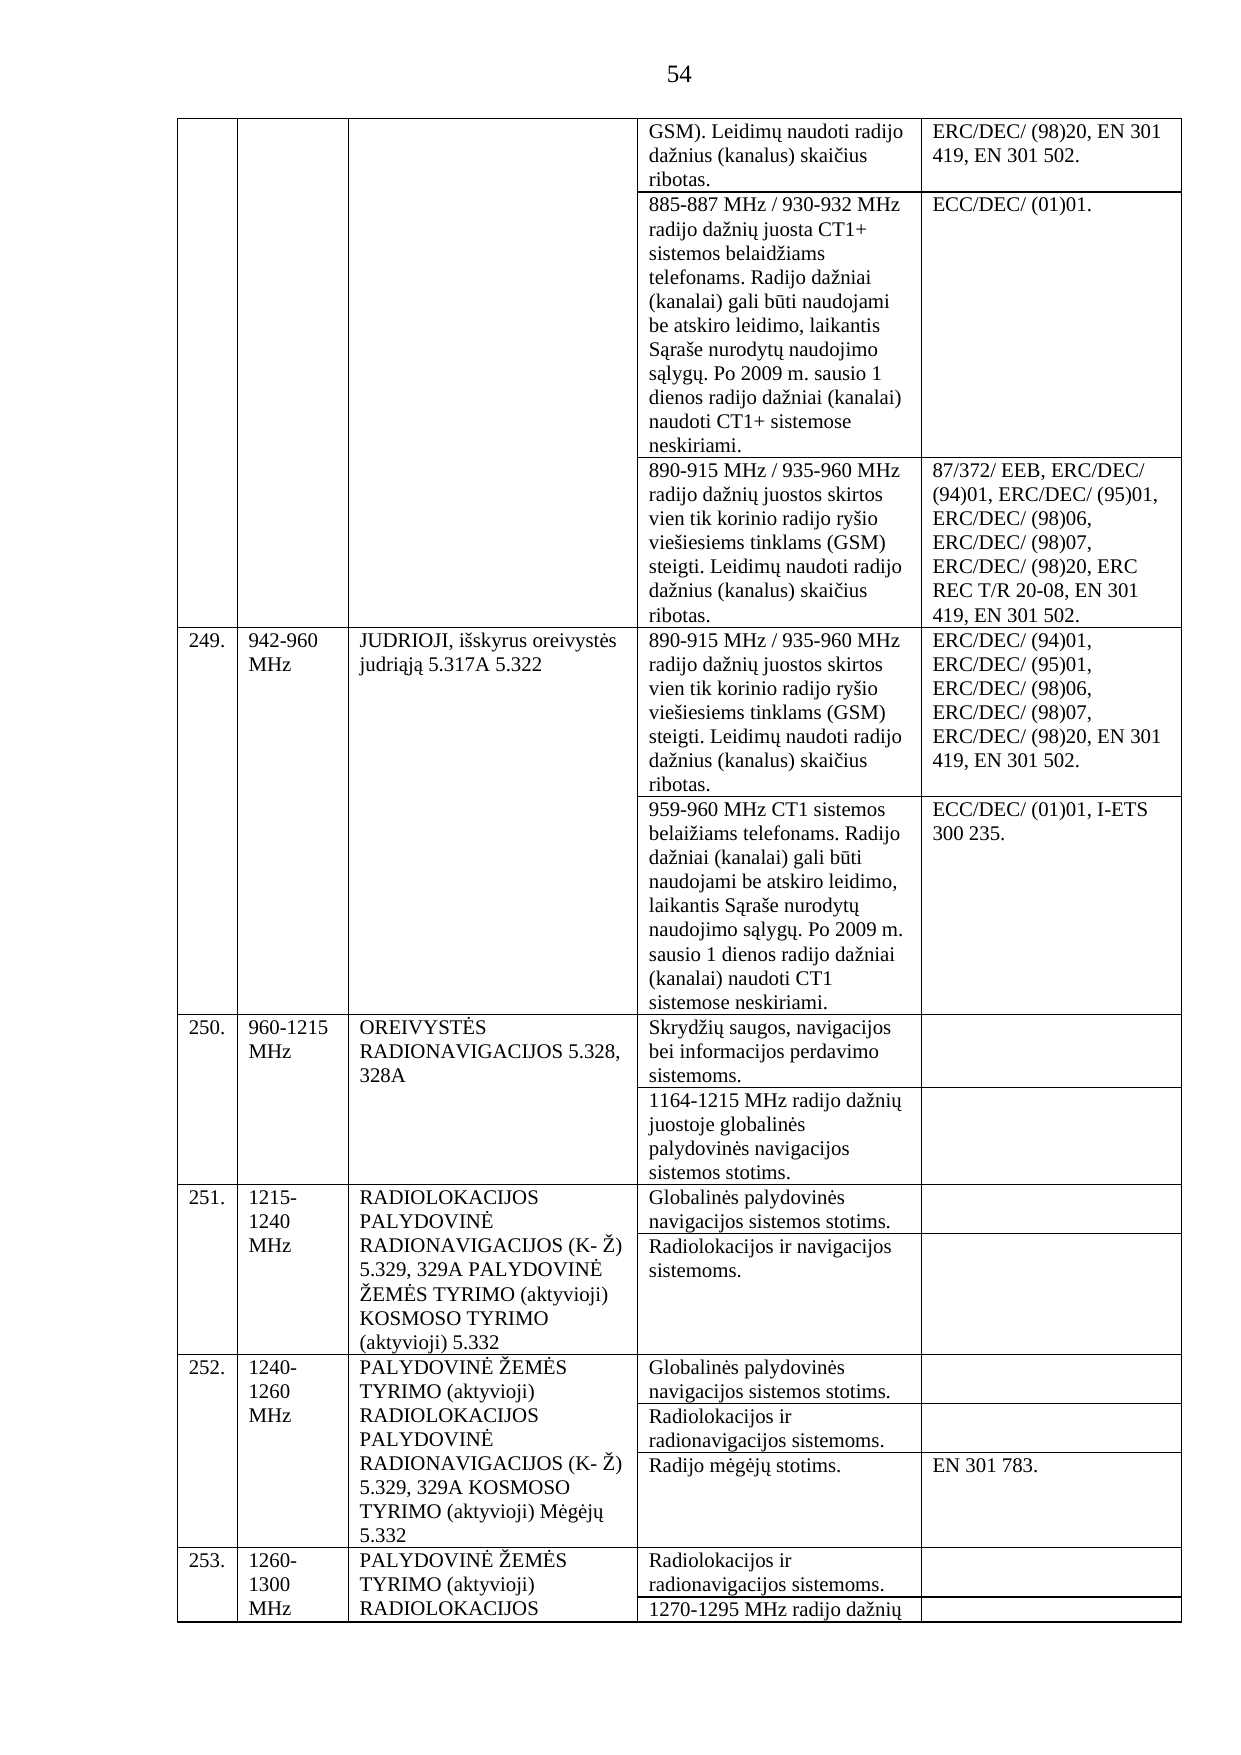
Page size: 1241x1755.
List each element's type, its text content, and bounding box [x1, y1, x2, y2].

table_cell 1164-1215 MHz radijo dažnių juostoje globalinės palydovinės navigacijos sistemos stotims. [638, 1088, 921, 1184]
table_cell [178, 119, 237, 627]
table_cell [922, 1015, 1181, 1087]
table_cell GSM). Leidimų naudoti radijo dažnius (kanalus) skaičius ribotas. [638, 119, 921, 191]
table_cell [922, 1548, 1181, 1596]
table_cell [922, 1598, 1181, 1621]
table_cell 885-887 MHz / 930-932 MHz radijo dažnių juosta CT1+ sistemos belaidžiams telefonams. Radijo dažniai (kanalai) gali būti naudojami be atskiro leidimo, laikantis Sąraše nurodytų naudojimo sąlygų. Po 2009 m. sausio 1 dienos radijo dažniai (kanalai) naudoti CT1+ sistemose neskiriami. [638, 193, 921, 457]
table_cell [922, 1088, 1181, 1184]
table_cell [922, 1234, 1181, 1354]
table_cell Radiolokacijos ir radionavigacijos sistemoms. [638, 1404, 921, 1452]
table_cell ERC/DEC/ (98)20, EN 301 419, EN 301 502. [922, 119, 1181, 191]
table_cell Globalinės palydovinės navigacijos sistemos stotims. [638, 1355, 921, 1403]
table_cell 960-1215 MHz [238, 1015, 348, 1184]
table_cell 1240-1260 MHz [238, 1355, 348, 1547]
table_cell Radijo mėgėjų stotims. [638, 1453, 921, 1547]
table_cell ECC/DEC/ (01)01. [922, 193, 1181, 457]
table_cell 959-960 MHz CT1 sistemos belaižiams telefonams. Radijo dažniai (kanalai) gali būti naudojami be atskiro leidimo, laikantis Sąraše nurodytų naudojimo sąlygų. Po 2009 m. sausio 1 dienos radijo dažniai (kanalai) naudoti CT1 sistemose neskiriami. [638, 797, 921, 1014]
table_cell [238, 119, 348, 627]
table_cell 890-915 MHz / 935-960 MHz radijo dažnių juostos skirtos vien tik korinio radijo ryšio viešiesiems tinklams (GSM) steigti. Leidimų naudoti radijo dažnius (kanalus) skaičius ribotas. [638, 458, 921, 627]
table_cell PALYDOVINĖ ŽEMĖS TYRIMO (aktyvioji) RADIOLOKACIJOS PALYDOVINĖ RADIONAVIGACIJOS (K- Ž) 5.329, 329A KOSMOSO TYRIMO (aktyvioji) Mėgėjų 5.332 [349, 1355, 637, 1547]
table_cell [922, 1185, 1181, 1233]
table_cell [922, 1355, 1181, 1403]
table_cell Skrydžių saugos, navigacijos bei informacijos perdavimo sistemoms. [638, 1015, 921, 1087]
table_cell 1260-1300 MHz [238, 1548, 348, 1621]
table_cell RADIOLOKACIJOS PALYDOVINĖ RADIONAVIGACIJOS (K- Ž) 5.329, 329A PALYDOVINĖ ŽEMĖS TYRIMO (aktyvioji) KOSMOSO TYRIMO (aktyvioji) 5.332 [349, 1185, 637, 1354]
table_cell Radiolokacijos ir radionavigacijos sistemoms. [638, 1548, 921, 1596]
table_cell 253. [178, 1548, 237, 1621]
table_cell Globalinės palydovinės navigacijos sistemos stotims. [638, 1185, 921, 1233]
table_cell [922, 1404, 1181, 1452]
table_cell EN 301 783. [922, 1453, 1181, 1547]
table_cell 250. [178, 1015, 237, 1184]
table_cell 1270-1295 MHz radijo dažnių [638, 1598, 921, 1621]
table_cell 251. [178, 1185, 237, 1354]
table_cell Radiolokacijos ir navigacijos sistemoms. [638, 1234, 921, 1354]
table_cell PALYDOVINĖ ŽEMĖS TYRIMO (aktyvioji) RADIOLOKACIJOS [349, 1548, 637, 1621]
table_cell OREIVYSTĖS RADIONAVIGACIJOS 5.328, 328A [349, 1015, 637, 1184]
table_cell ERC/DEC/ (94)01, ERC/DEC/ (95)01, ERC/DEC/ (98)06, ERC/DEC/ (98)07, ERC/DEC/ (98)20, EN 301 419, EN 301 502. [922, 628, 1181, 796]
table_cell JUDRIOJI, išskyrus oreivystės judriąją 5.317A 5.322 [349, 628, 637, 1014]
table_cell 249. [178, 628, 237, 1014]
table_cell 1215-1240 MHz [238, 1185, 348, 1354]
table_cell 87/372/ EEB, ERC/DEC/ (94)01, ERC/DEC/ (95)01, ERC/DEC/ (98)06, ERC/DEC/ (98)07, ERC/DEC/ (98)20, ERC REC T/R 20-08, EN 301 419, EN 301 502. [922, 458, 1181, 627]
table_cell [349, 119, 637, 627]
table_cell 252. [178, 1355, 237, 1547]
table_cell 890-915 MHz / 935-960 MHz radijo dažnių juostos skirtos vien tik korinio radijo ryšio viešiesiems tinklams (GSM) steigti. Leidimų naudoti radijo dažnius (kanalus) skaičius ribotas. [638, 628, 921, 796]
table_cell ECC/DEC/ (01)01, I-ETS 300 235. [922, 797, 1181, 1014]
table_cell 942-960 MHz [238, 628, 348, 1014]
